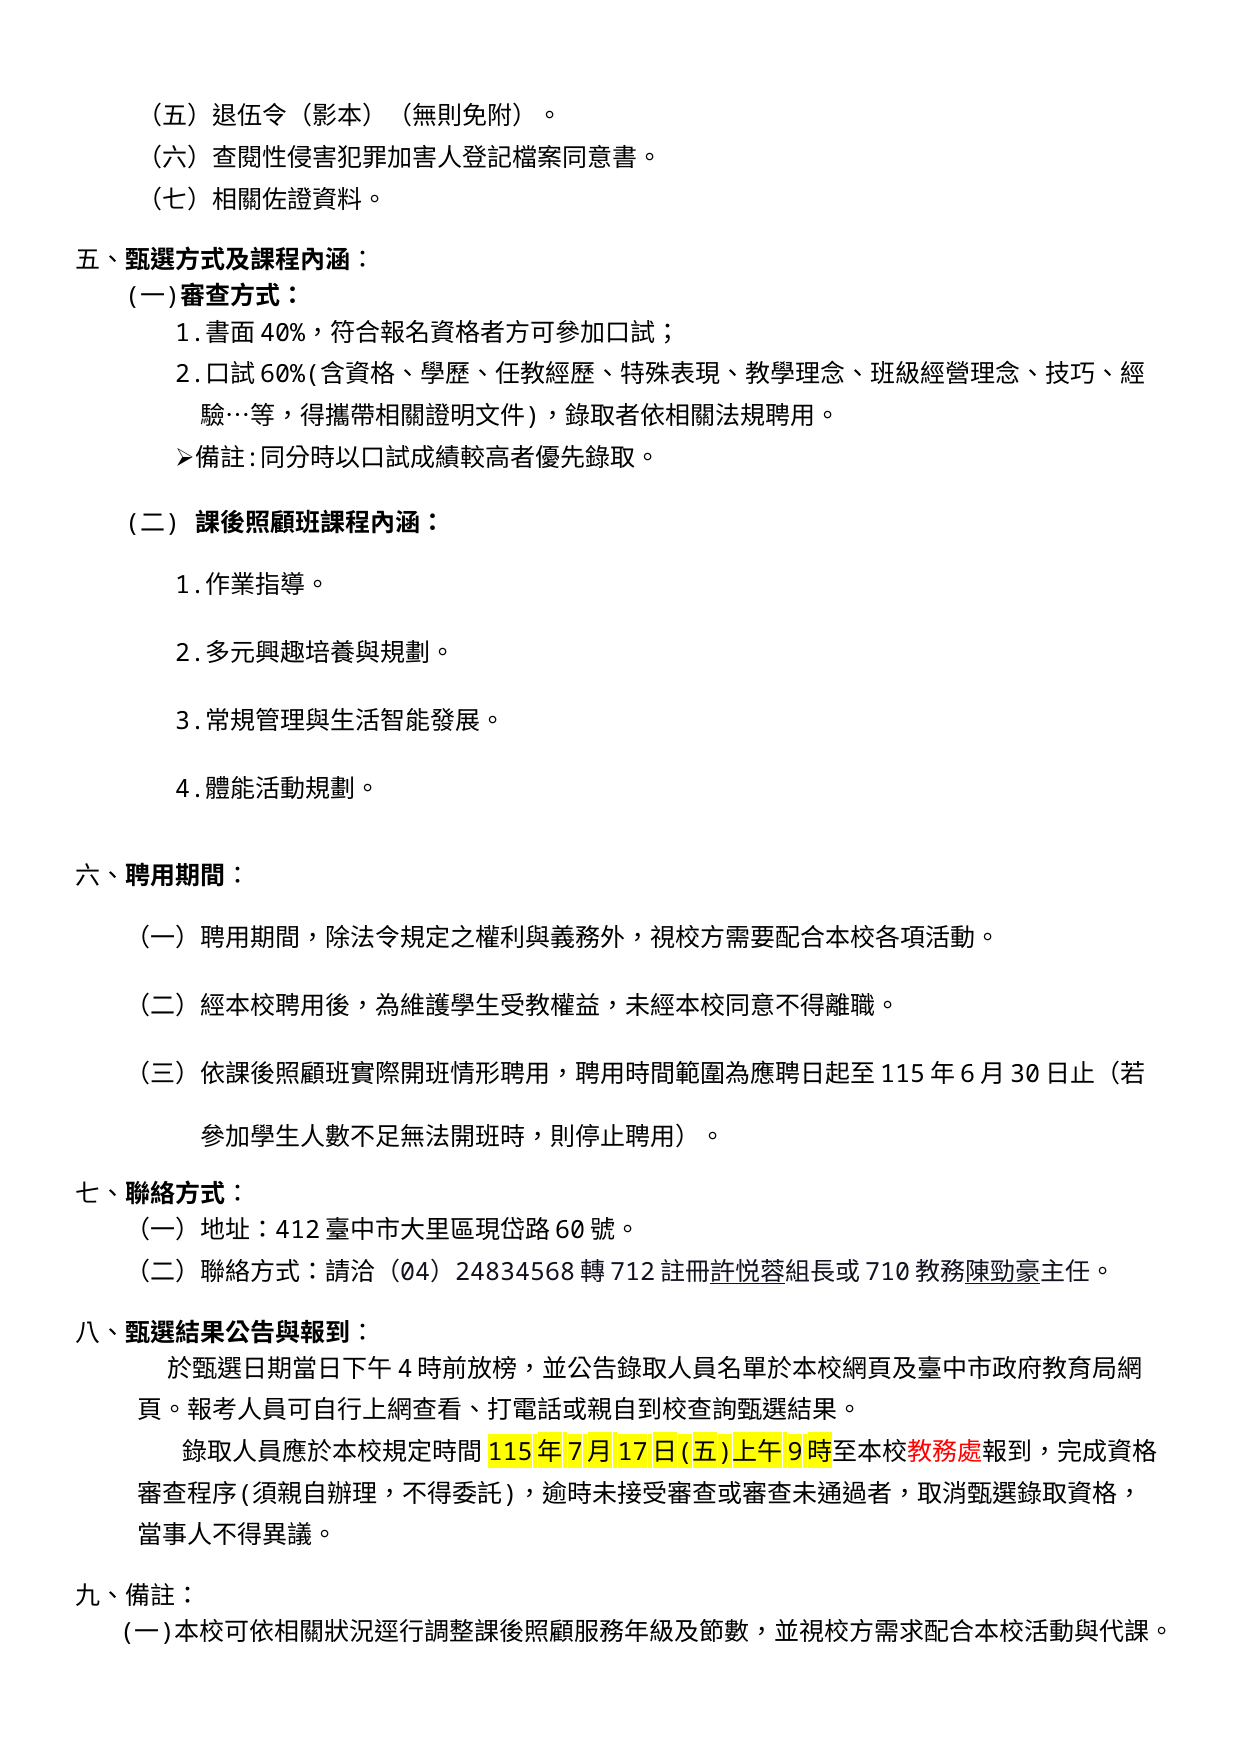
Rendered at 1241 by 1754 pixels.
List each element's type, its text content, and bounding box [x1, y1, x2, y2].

text （五）退伍令（影本）（無則免附）。 [137, 96, 1165, 132]
text （三）依課後照顧班實際開班情形聘用，聘用時間範圍為應聘日起至115年6月30日止（若參加學生人數不足無法開班時，則停止聘用）。 [125, 1030, 1165, 1155]
text （二）經本校聘用後，為維護學生受教權益，未經本校同意不得離職。 [125, 962, 1165, 1024]
text 於甄選日期當日下午4時前放榜，並公告錄取人員名單於本校網頁及臺中市政府教育局網頁。報考人員可自行上網查看、打電話或親自到校查詢甄選結果。 [137, 1348, 1165, 1426]
text 八、甄選結果公告與報到： [75, 1312, 1165, 1348]
text （二）聯絡方式：請洽（04）24834568轉712註冊許悦蓉組長或710教務陳勁豪主任。 [125, 1252, 1165, 1288]
text （一）聘用期間，除法令規定之權利與義務外，視校方需要配合本校各項活動。 [125, 894, 1165, 957]
text 2.口試60%(含資格、學歷、任教經歷、特殊表現、教學理念、班級經營理念、技巧、經驗…等，得攜帶相關證明文件)，錄取者依相關法規聘用。 [175, 354, 1165, 432]
text 五、甄選方式及課程內涵： [75, 239, 1165, 276]
text 備註:同分時以口試成績較高者優先錄取。 [175, 437, 1165, 473]
text 2.多元興趣培養與規劃。 [175, 609, 1165, 672]
text （一）地址：412臺中市大里區現岱路60號。 [125, 1210, 1165, 1246]
text 4.體能活動規劃。 [175, 745, 1165, 807]
text 1.作業指導。 [175, 541, 1165, 604]
text （六）查閱性侵害犯罪加害人登記檔案同意書。 [137, 137, 1165, 174]
text 六、聘用期間： [75, 832, 1165, 894]
text 3.常規管理與生活智能發展。 [175, 677, 1165, 739]
text (二) 課後照顧班課程內涵： [125, 479, 1165, 541]
text 七、聯絡方式： [75, 1174, 1165, 1210]
text (一)本校可依相關狀況逕行調整課後照顧服務年級及節數，並視校方需求配合本校活動與代課。 [89, 1612, 1165, 1648]
text 1.書面40%，符合報名資格者方可參加口試； [175, 312, 1165, 348]
text 錄取人員應於本校規定時間115年7月17日(五)上午9時至本校教務處報到，完成資格審查程序(須親自辦理，不得委託)，逾時未接受審查或審查未通過者，取消甄選錄取資格，當事人不得異議。 [137, 1432, 1165, 1551]
text (一)審查方式： [125, 276, 1165, 312]
text 九、備註： [75, 1575, 1165, 1612]
text （七）相關佐證資料。 [137, 179, 1165, 215]
